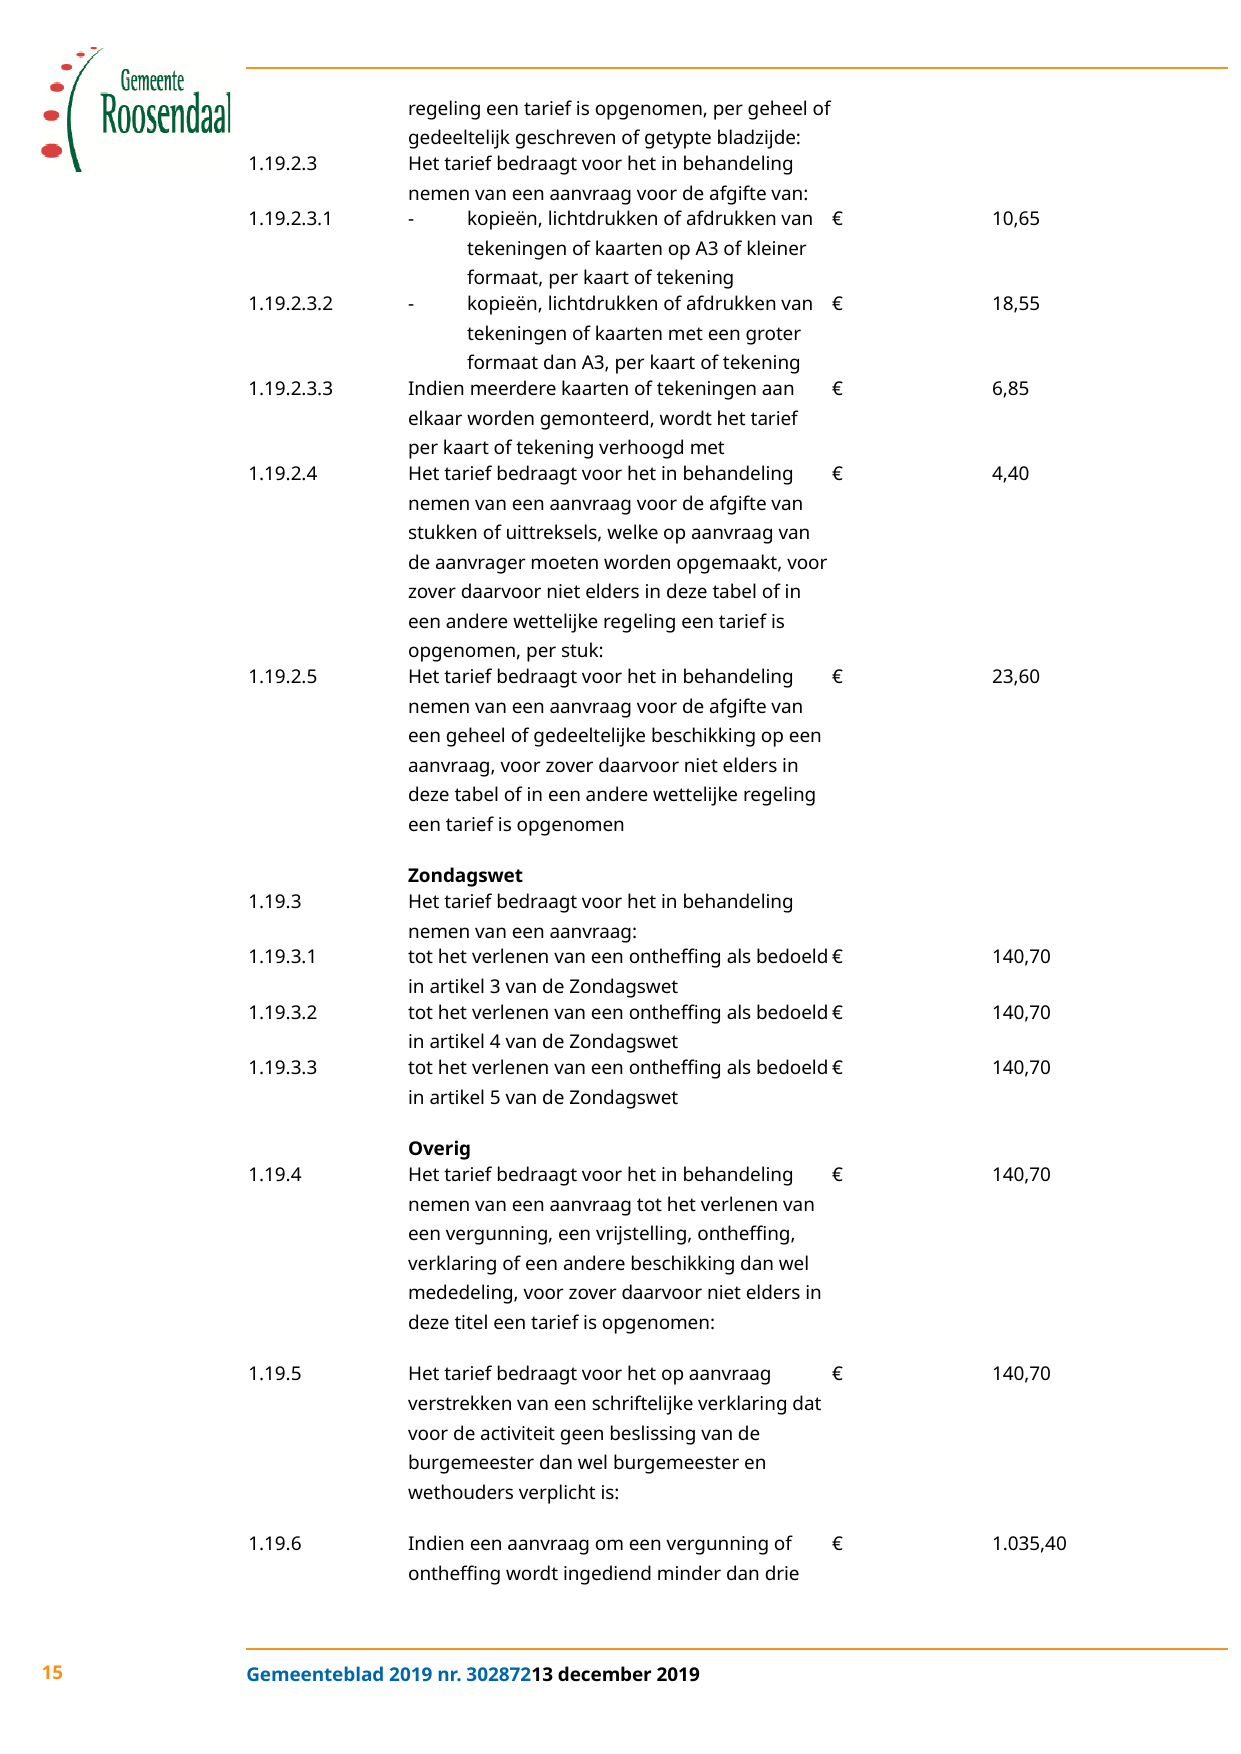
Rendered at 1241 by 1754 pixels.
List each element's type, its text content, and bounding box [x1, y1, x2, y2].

table_cell [408, 1335, 832, 1361]
table_cell [248, 1335, 408, 1361]
table_cell tot het verlenen van een ontheffing als bedoeld in artikel 3 van de Zondagswet [408, 944, 832, 999]
table_cell [832, 1505, 992, 1530]
table_cell 1.19.3.2 [248, 999, 408, 1054]
table_cell [992, 1110, 1152, 1135]
table_cell [248, 95, 408, 150]
table_cell 23,60 [992, 663, 1152, 837]
table_cell € [832, 944, 992, 999]
table_cell [992, 837, 1152, 863]
table_cell tot het verlenen van een ontheffing als bedoeld in artikel 4 van de Zondagswet [408, 999, 832, 1054]
table_cell 1.19.2.3 [248, 150, 408, 205]
table_cell [832, 837, 992, 863]
table_cell [248, 837, 408, 863]
table_cell [992, 889, 1152, 944]
table_cell 6,85 [992, 375, 1152, 460]
table_cell [992, 95, 1152, 150]
table_cell 1.19.2.3.2 [248, 290, 408, 375]
table_cell [248, 1505, 408, 1530]
table_cell tot het verlenen van een ontheffing als bedoeld in artikel 5 van de Zondagswet [408, 1054, 832, 1110]
table_cell 140,70 [992, 1361, 1152, 1504]
table_cell [992, 1505, 1152, 1530]
table_cell 1.19.3 [248, 889, 408, 944]
table_cell Het tarief bedraagt voor het in behandeling nemen van een aanvraag voor de afgifte van: [408, 150, 832, 205]
table_cell [408, 1505, 832, 1530]
table_cell € [832, 1161, 992, 1335]
table_cell [832, 1110, 992, 1135]
picture [41, 47, 231, 172]
table_cell € [832, 1054, 992, 1110]
table_cell [248, 863, 408, 888]
table_cell regeling een tarief is opgenomen, per geheel of gedeeltelijk geschreven of getypte bladzijde: [408, 95, 832, 150]
table_cell 140,70 [992, 1161, 1152, 1335]
table_cell Het tarief bedraagt voor het op aanvraag verstrekken van een schriftelijke verklaring dat voor de activiteit geen beslissing van de burgemeester dan wel burgemeester en wethouders verplicht is: [408, 1361, 832, 1504]
table_cell [832, 1135, 992, 1161]
table_cell 140,70 [992, 999, 1152, 1054]
table_cell [248, 1110, 408, 1135]
table_cell 4,40 [992, 460, 1152, 663]
table_cell Zondagswet [408, 863, 832, 888]
table_cell 1.035,40 [992, 1530, 1152, 1586]
table_cell 1.19.4 [248, 1161, 408, 1335]
table_cell € [832, 375, 992, 460]
table_cell 140,70 [992, 1054, 1152, 1110]
table_cell [832, 1335, 992, 1361]
table_cell 1.19.2.3.1 [248, 205, 408, 290]
table_cell [992, 863, 1152, 888]
table_cell [408, 1110, 832, 1135]
table_cell 18,55 [992, 290, 1152, 375]
table_cell € [832, 460, 992, 663]
table_cell Indien meerdere kaarten of tekeningen aan elkaar worden gemonteerd, wordt het tarief per kaart of tekening verhoogd met [408, 375, 832, 460]
table_cell 140,70 [992, 944, 1152, 999]
table_cell 1.19.2.5 [248, 663, 408, 837]
table_cell 1.19.2.4 [248, 460, 408, 663]
table_cell [832, 150, 992, 205]
table_cell Indien een aanvraag om een vergunning of ontheffing wordt ingediend minder dan drie [408, 1530, 832, 1586]
table_cell € [832, 663, 992, 837]
table_cell Het tarief bedraagt voor het in behandeling nemen van een aanvraag tot het verlenen van een vergunning, een vrijstelling, ontheffing, verklaring of een andere beschikking dan wel mededeling, voor zover daarvoor niet elders in deze titel een tarief is opgenomen: [408, 1161, 832, 1335]
table_cell kopieën, lichtdrukken of afdrukken van tekeningen of kaarten op A3 of kleiner formaat, per kaart of tekening [408, 205, 832, 290]
table_cell [832, 95, 992, 150]
table_cell [408, 837, 832, 863]
table_cell Het tarief bedraagt voor het in behandeling nemen van een aanvraag: [408, 889, 832, 944]
table_cell [832, 863, 992, 888]
table_cell € [832, 290, 992, 375]
table_cell [992, 1135, 1152, 1161]
table_cell Overig [408, 1135, 832, 1161]
table_cell € [832, 205, 992, 290]
table_cell 1.19.5 [248, 1361, 408, 1504]
table_cell € [832, 1361, 992, 1504]
table_cell [992, 1335, 1152, 1361]
table_cell [832, 889, 992, 944]
table_cell 1.19.3.1 [248, 944, 408, 999]
table_cell Het tarief bedraagt voor het in behandeling nemen van een aanvraag voor de afgifte van een geheel of gedeeltelijke beschikking op een aanvraag, voor zover daarvoor niet elders in deze tabel of in een andere wettelijke regeling een tarief is opgenomen [408, 663, 832, 837]
table_cell kopieën, lichtdrukken of afdrukken van tekeningen of kaarten met een groter formaat dan A3, per kaart of tekening [408, 290, 832, 375]
table_cell € [832, 999, 992, 1054]
table_cell 1.19.6 [248, 1530, 408, 1586]
table_cell € [832, 1530, 992, 1586]
table_cell 1.19.2.3.3 [248, 375, 408, 460]
table_cell [248, 1135, 408, 1161]
table_cell 10,65 [992, 205, 1152, 290]
table_cell 1.19.3.3 [248, 1054, 408, 1110]
table_cell Het tarief bedraagt voor het in behandeling nemen van een aanvraag voor de afgifte van stukken of uittreksels, welke op aanvraag van de aanvrager moeten worden opgemaakt, voor zover daarvoor niet elders in deze tabel of in een andere wettelijke regeling een tarief is opgenomen, per stuk: [408, 460, 832, 663]
table_cell [992, 150, 1152, 205]
